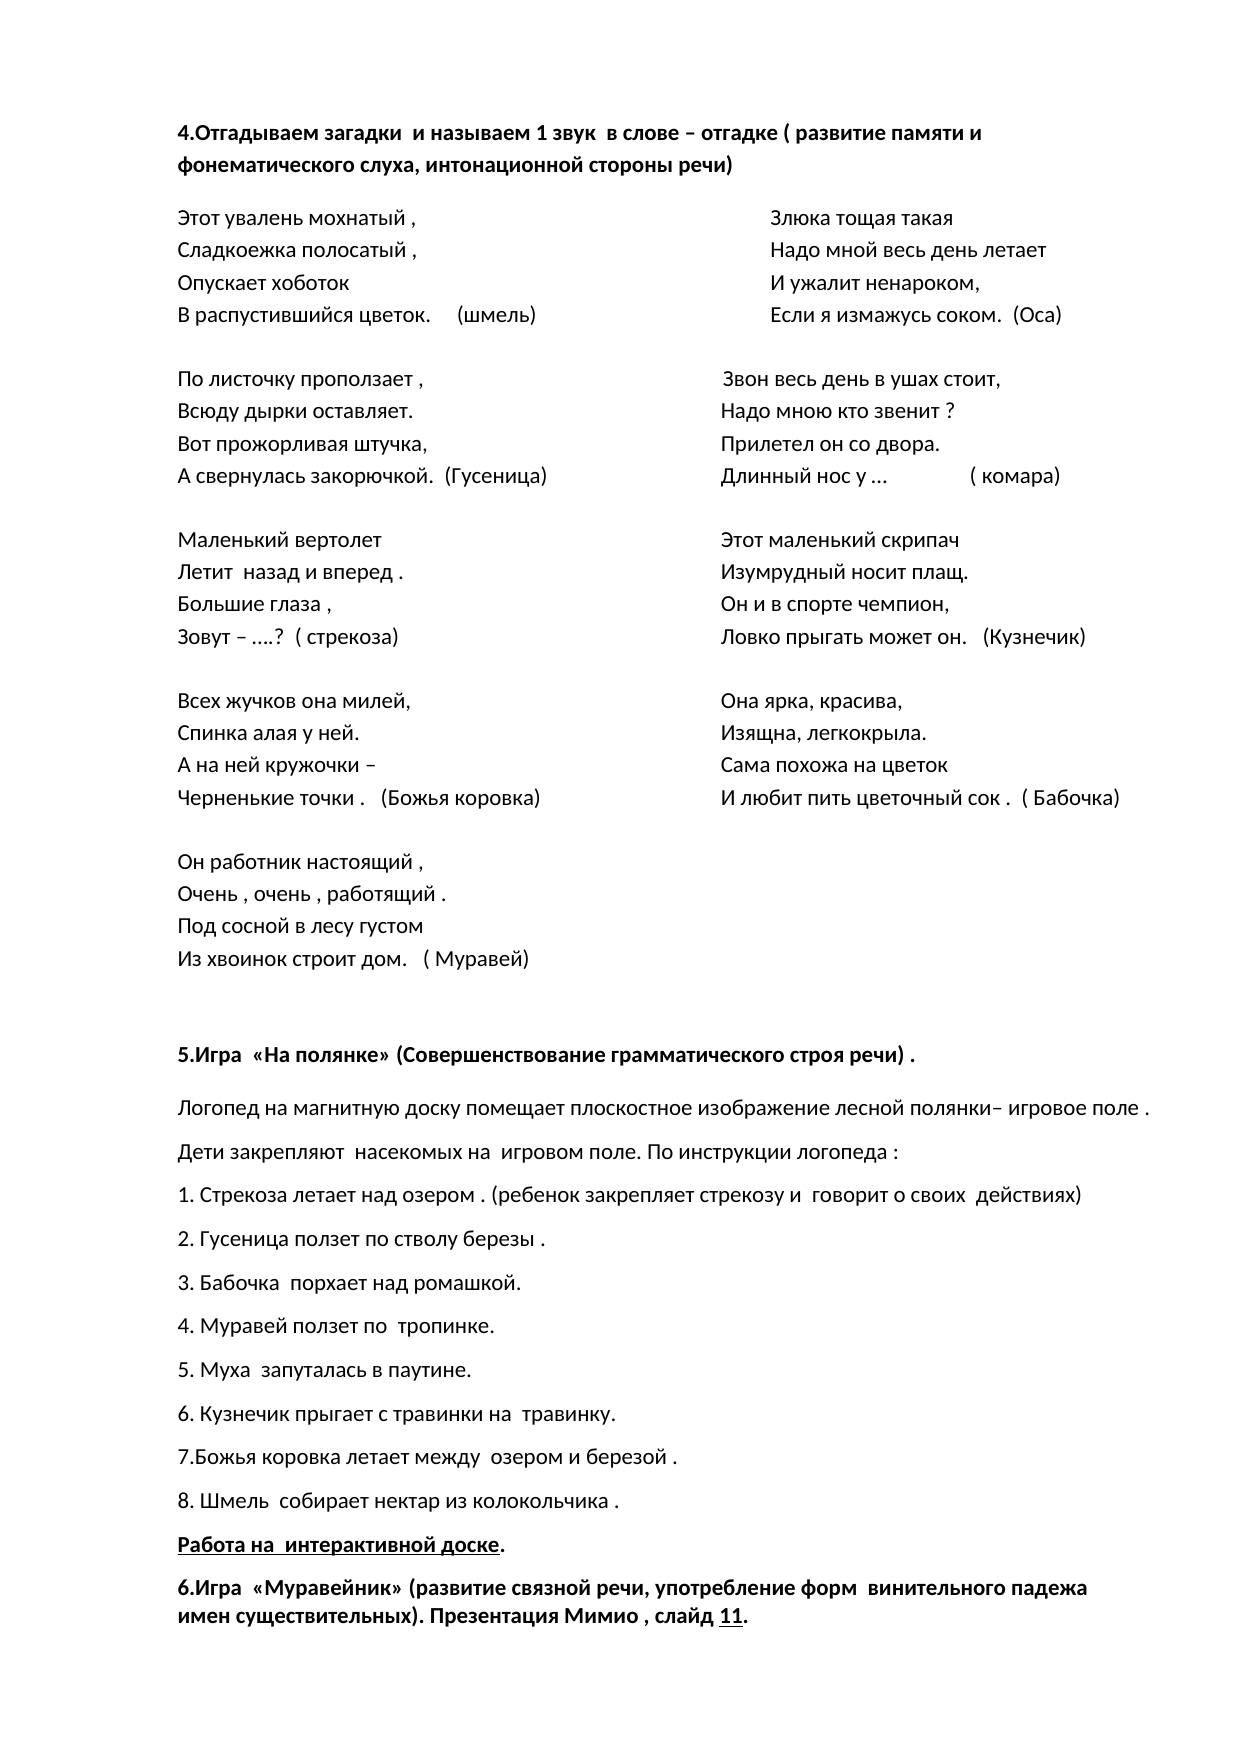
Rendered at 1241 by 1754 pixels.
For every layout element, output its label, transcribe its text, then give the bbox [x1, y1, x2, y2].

text 4.Отгадываем загадки и называем 1 звук в слове – отгадке ( развитие памяти и фонематического слуха, интонационной стороны речи) [177, 118, 1152, 178]
text 6.Игра «Муравейник» (развитие связной речи, употребление форм винительного падежа имен существительных). Презентация Мимио , слайд 11. [177, 1573, 1152, 1629]
text Большие глаза , Он и в спорте чемпион, [177, 589, 1152, 618]
text 7.Божья коровка летает между озером и березой . [177, 1442, 1152, 1470]
text Из хвоинок строит дом. ( Муравей) [177, 944, 1152, 972]
text Под сосной в лесу густом [177, 911, 1152, 939]
text 2. Гусеница ползет по стволу березы . [177, 1224, 1152, 1252]
text Логопед на магнитную доску помещает плоскостное изображение лесной полянки– игровое поле . [177, 1093, 1152, 1121]
text Маленький вертолет Этот маленький скрипач [177, 525, 1152, 553]
text 5. Муха запуталась в паутине. [177, 1355, 1152, 1383]
text 3. Бабочка порхает над ромашкой. [177, 1268, 1152, 1296]
text По листочку проползает , Звон весь день в ушах стоит, [177, 364, 1152, 392]
text Очень , очень , работящий . [177, 879, 1152, 907]
text 6. Кузнечик прыгает с травинки на травинку. [177, 1399, 1152, 1427]
text Зовут – ….? ( стрекоза) Ловко прыгать может он. (Кузнечик) [177, 622, 1152, 650]
text 4. Муравей ползет по тропинке. [177, 1311, 1152, 1339]
text Дети закрепляют насекомых на игровом поле. По инструкции логопеда : [177, 1137, 1152, 1165]
text Летит назад и вперед . Изумрудный носит плащ. [177, 557, 1152, 585]
text Работа на интерактивной доске. [177, 1530, 1152, 1558]
text Черненькие точки . (Божья коровка) И любит пить цветочный сок . ( Бабочка) [177, 783, 1152, 811]
text 1. Стрекоза летает над озером . (ребенок закрепляет стрекозу и говорит о своих действиях) [177, 1181, 1152, 1208]
text 5.Игра «На полянке» (Совершенствование грамматического строя речи) . [177, 1040, 1152, 1068]
text Опускает хоботок И ужалит ненароком, [177, 268, 1152, 296]
text А на ней кружочки – Сама похожа на цветок [177, 751, 1152, 778]
text Спинка алая у ней. Изящна, легкокрыла. [177, 718, 1152, 746]
text 8. Шмель собирает нектар из колокольчика . [177, 1486, 1152, 1514]
text Вот прожорливая штучка, Прилетел он со двора. [177, 429, 1152, 457]
text Всех жучков она милей, Она ярка, красива, [177, 686, 1152, 714]
text Сладкоежка полосатый , Надо мной весь день летает [177, 236, 1152, 263]
text Всюду дырки оставляет. Надо мною кто звенит ? [177, 396, 1152, 424]
text В распустившийся цветок. (шмель) Если я измажусь соком. (Оса) [177, 300, 1152, 328]
text А свернулась закорючкой. (Гусеница) Длинный нос у … ( комара) [177, 461, 1152, 489]
text Он работник настоящий , [177, 847, 1152, 875]
text Этот увалень мохнатый , Злюка тощая такая [177, 203, 1152, 231]
